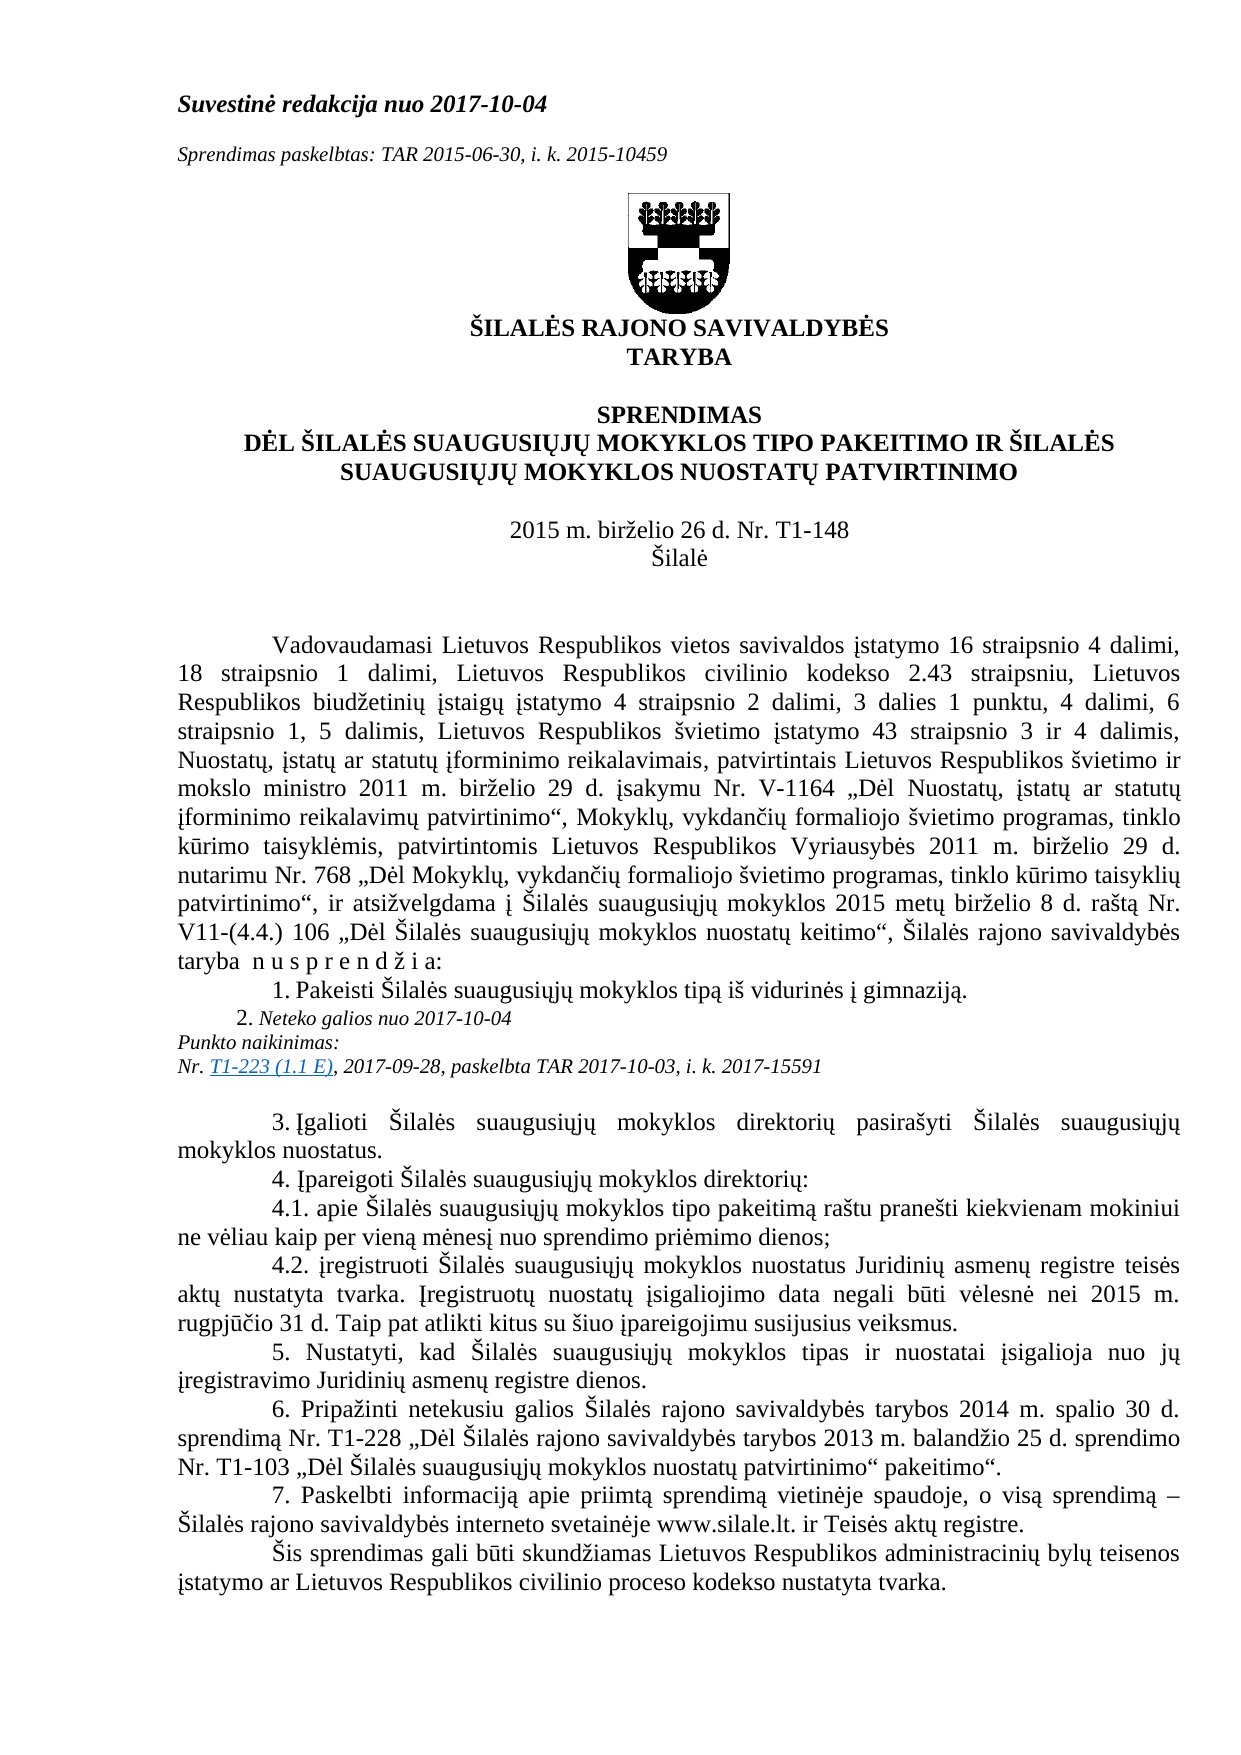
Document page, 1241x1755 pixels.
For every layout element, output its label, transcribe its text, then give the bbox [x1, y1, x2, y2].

text 4.1. apie Šilalės suaugusiųjų mokyklos tipo pakeitimą raštu pranešti kiekvienam mokiniui ne vėliau kaip per vieną mėnesį nuo sprendimo priėmimo dienos; [177, 1193, 1181, 1251]
text 4.2. įregistruoti Šilalės suaugusiųjų mokyklos nuostatus Juridinių asmenų registre teisės aktų nustatyta tvarka. Įregistruotų nuostatų įsigaliojimo data negali būti vėlesnė nei 2015 m. rugpjūčio 31 d. Taip pat atlikti kitus su šiuo įpareigojimu susijusius veiksmus. [177, 1251, 1181, 1337]
text Suvestinė redakcija nuo 2017-10-04 [177, 89, 1181, 117]
text Punkto naikinimas: [177, 1030, 1181, 1054]
text Šis sprendimas gali būti skundžiamas Lietuvos Respublikos administracinių bylų teisenos įstatymo ar Lietuvos Respublikos civilinio proceso kodekso nustatyta tvarka. [177, 1538, 1181, 1596]
text 1. Pakeisti Šilalės suaugusiųjų mokyklos tipą iš vidurinės į gimnaziją. [177, 975, 1181, 1003]
text 4. Įpareigoti Šilalės suaugusiųjų mokyklos direktorių: [177, 1164, 1181, 1193]
text 7. Paskelbti informaciją apie priimtą sprendimą vietinėje spaudoje, o visą sprendimą – Šilalės rajono savivaldybės interneto svetainėje www.silale.lt. ir Teisės aktų registre. [177, 1481, 1181, 1538]
text SPRENDIMAS [177, 400, 1181, 428]
text 2. Neteko galios nuo 2017-10-04 [177, 1003, 1181, 1030]
text 6. Pripažinti netekusiu galios Šilalės rajono savivaldybės tarybos 2014 m. spalio 30 d. sprendimą Nr. T1-228 „Dėl Šilalės rajono savivaldybės tarybos 2013 m. balandžio 25 d. sprendimo Nr. T1-103 „Dėl Šilalės suaugusiųjų mokyklos nuostatų patvirtinimo“ pakeitimo“. [177, 1394, 1181, 1481]
text 2015 m. birželio 26 d. Nr. T1-148 [177, 515, 1181, 543]
text 5. Nustatyti, kad Šilalės suaugusiųjų mokyklos tipas ir nuostatai įsigalioja nuo jų įregistravimo Juridinių asmenų registre dienos. [177, 1337, 1181, 1394]
text Sprendimas paskelbtas: TAR 2015-06-30, i. k. 2015-10459 [177, 141, 1181, 166]
text DĖL ŠILALĖS SUAUGUSIŲJŲ MOKYKLOS TIPO PAKEITIMO IR ŠILALĖS SUAUGUSIŲJŲ MOKYKLOS NUOSTATŲ PATVIRTINIMO [177, 428, 1181, 486]
text TARYBA [177, 342, 1181, 371]
text Nr. T1-223 (1.1 E), 2017-09-28, paskelbta TAR 2017-10-03, i. k. 2017-15591 [177, 1054, 1181, 1078]
text 3. Įgalioti Šilalės suaugusiųjų mokyklos direktorių pasirašyti Šilalės suaugusiųjų mokyklos nuostatus. [177, 1107, 1181, 1164]
text Vadovaudamasi Lietuvos Respublikos vietos savivaldos įstatymo 16 straipsnio 4 dalimi, 18 straipsnio 1 dalimi, Lietuvos Respublikos civilinio kodekso 2.43 straipsniu, Lietuvos Respublikos biudžetinių įstaigų įstatymo 4 straipsnio 2 dalimi, 3 dalies 1 punktu, 4 dalimi, 6 straipsnio 1, 5 dalimis, Lietuvos Respublikos švietimo įstatymo 43 straipsnio 3 ir 4 dalimis, Nuostatų, įstatų ar statutų įforminimo reikalavimais, patvirtintais Lietuvos Respublikos švietimo ir mokslo ministro 2011 m. birželio 29 d. įsakymu Nr. V-1164 „Dėl Nuostatų, įstatų ar statutų įforminimo reikalavimų patvirtinimo“, Mokyklų, vykdančių formaliojo švietimo programas, tinklo kūrimo taisyklėmis, patvirtintomis Lietuvos Respublikos Vyriausybės 2011 m. birželio 29 d. nutarimu Nr. 768 „Dėl Mokyklų, vykdančių formaliojo švietimo programas, tinklo kūrimo taisyklių patvirtinimo“, ir atsižvelgdama į Šilalės suaugusiųjų mokyklos 2015 metų birželio 8 d. raštą Nr. V11-(4.4.) 106 „Dėl Šilalės suaugusiųjų mokyklos nuostatų keitimo“, Šilalės rajono savivaldybės taryba n u s p r e n d ž i a: [177, 630, 1181, 975]
text ŠILALĖS RAJONO SAVIVALDYBĖS [177, 313, 1181, 342]
text Šilalė [177, 543, 1181, 572]
